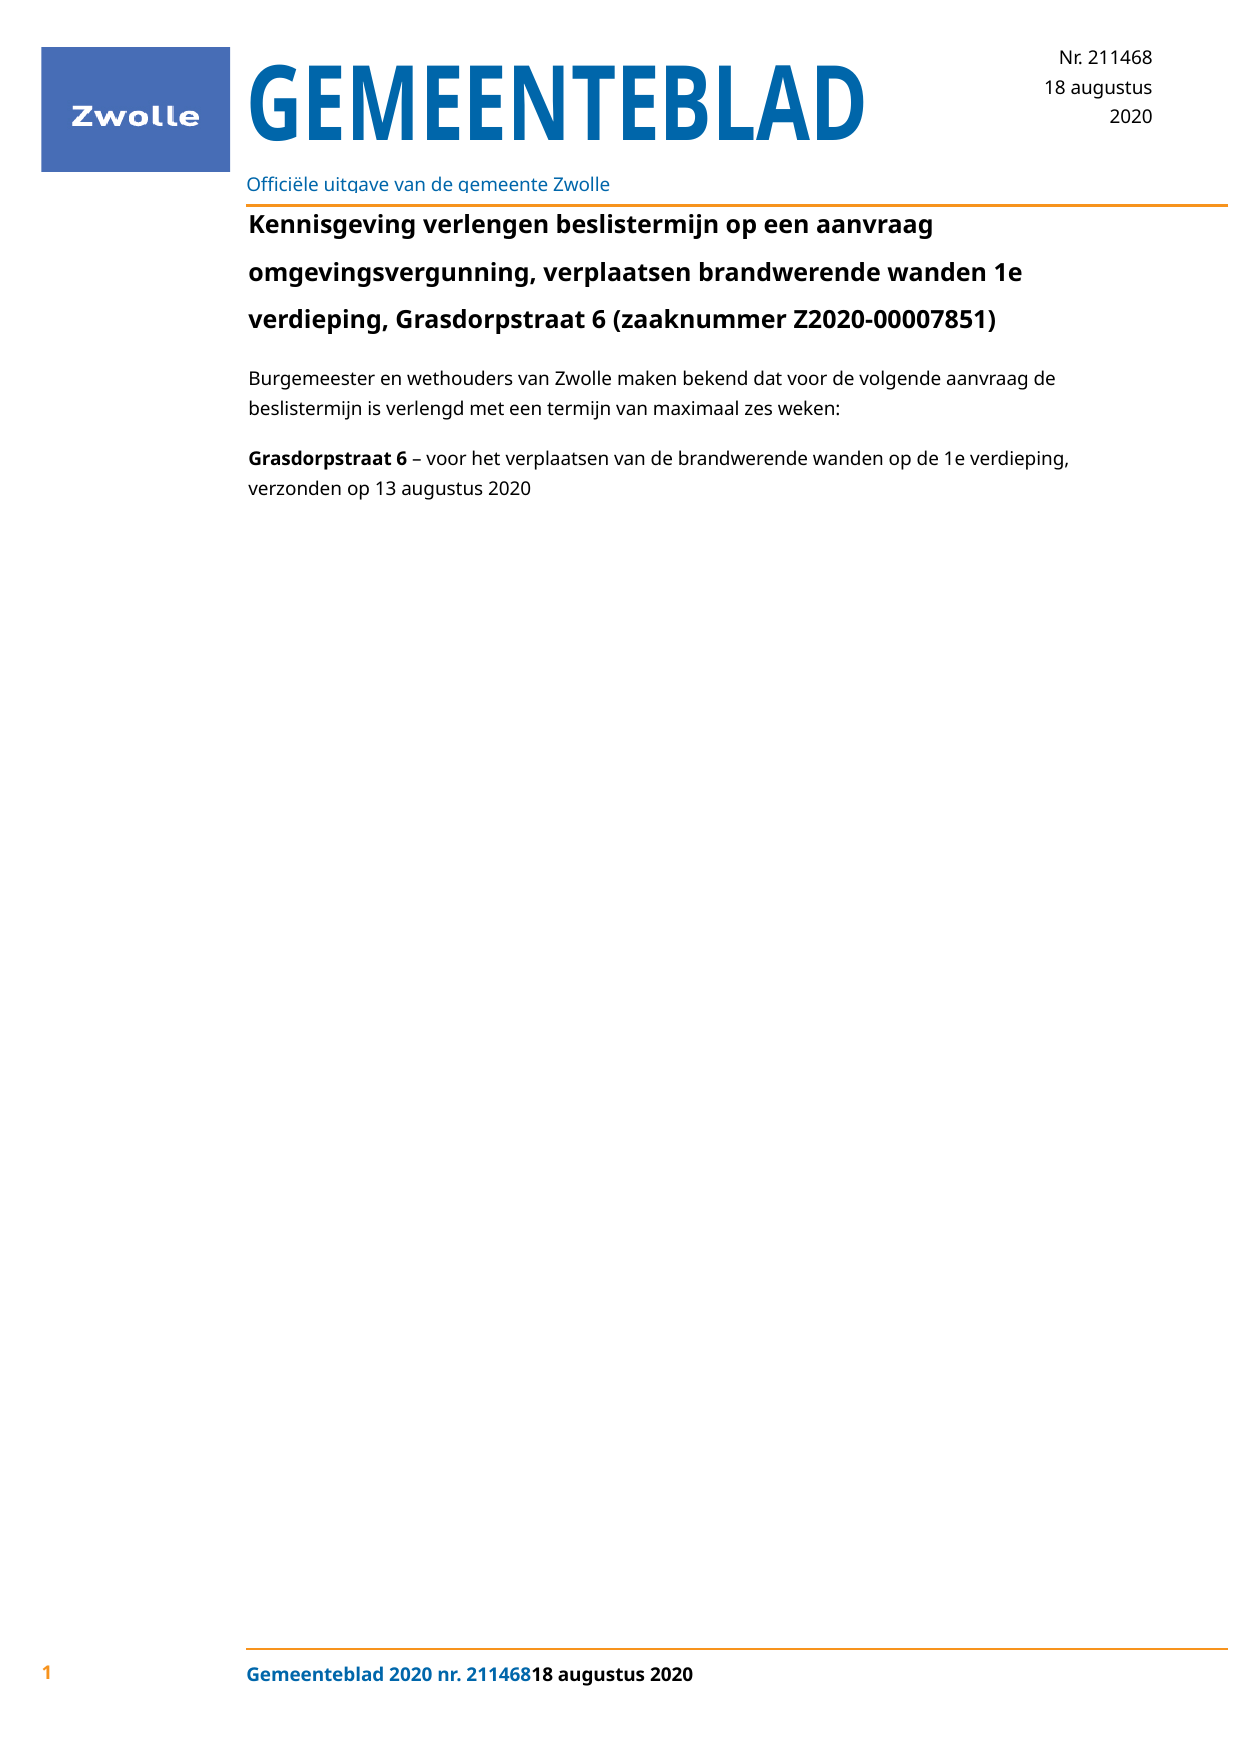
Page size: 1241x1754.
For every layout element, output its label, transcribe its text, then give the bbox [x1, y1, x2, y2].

text Kennisgeving verlengen beslistermijn op een aanvraag omgevingsvergunning, verplaatsen brandwerende wanden 1e verdieping, Grasdorpstraat 6 (zaaknummer Z2020-00007851) [248, 207, 1152, 336]
picture [41, 47, 231, 172]
text Grasdorpstraat 6 – voor het verplaatsen van de brandwerende wanden op de 1e verdieping, verzonden op 13 augustus 2020 [248, 446, 1152, 501]
text Burgemeester en wethouders van Zwolle maken bekend dat voor de volgende aanvraag de beslistermijn is verlengd met een termijn van maximaal zes weken: [248, 366, 1152, 421]
